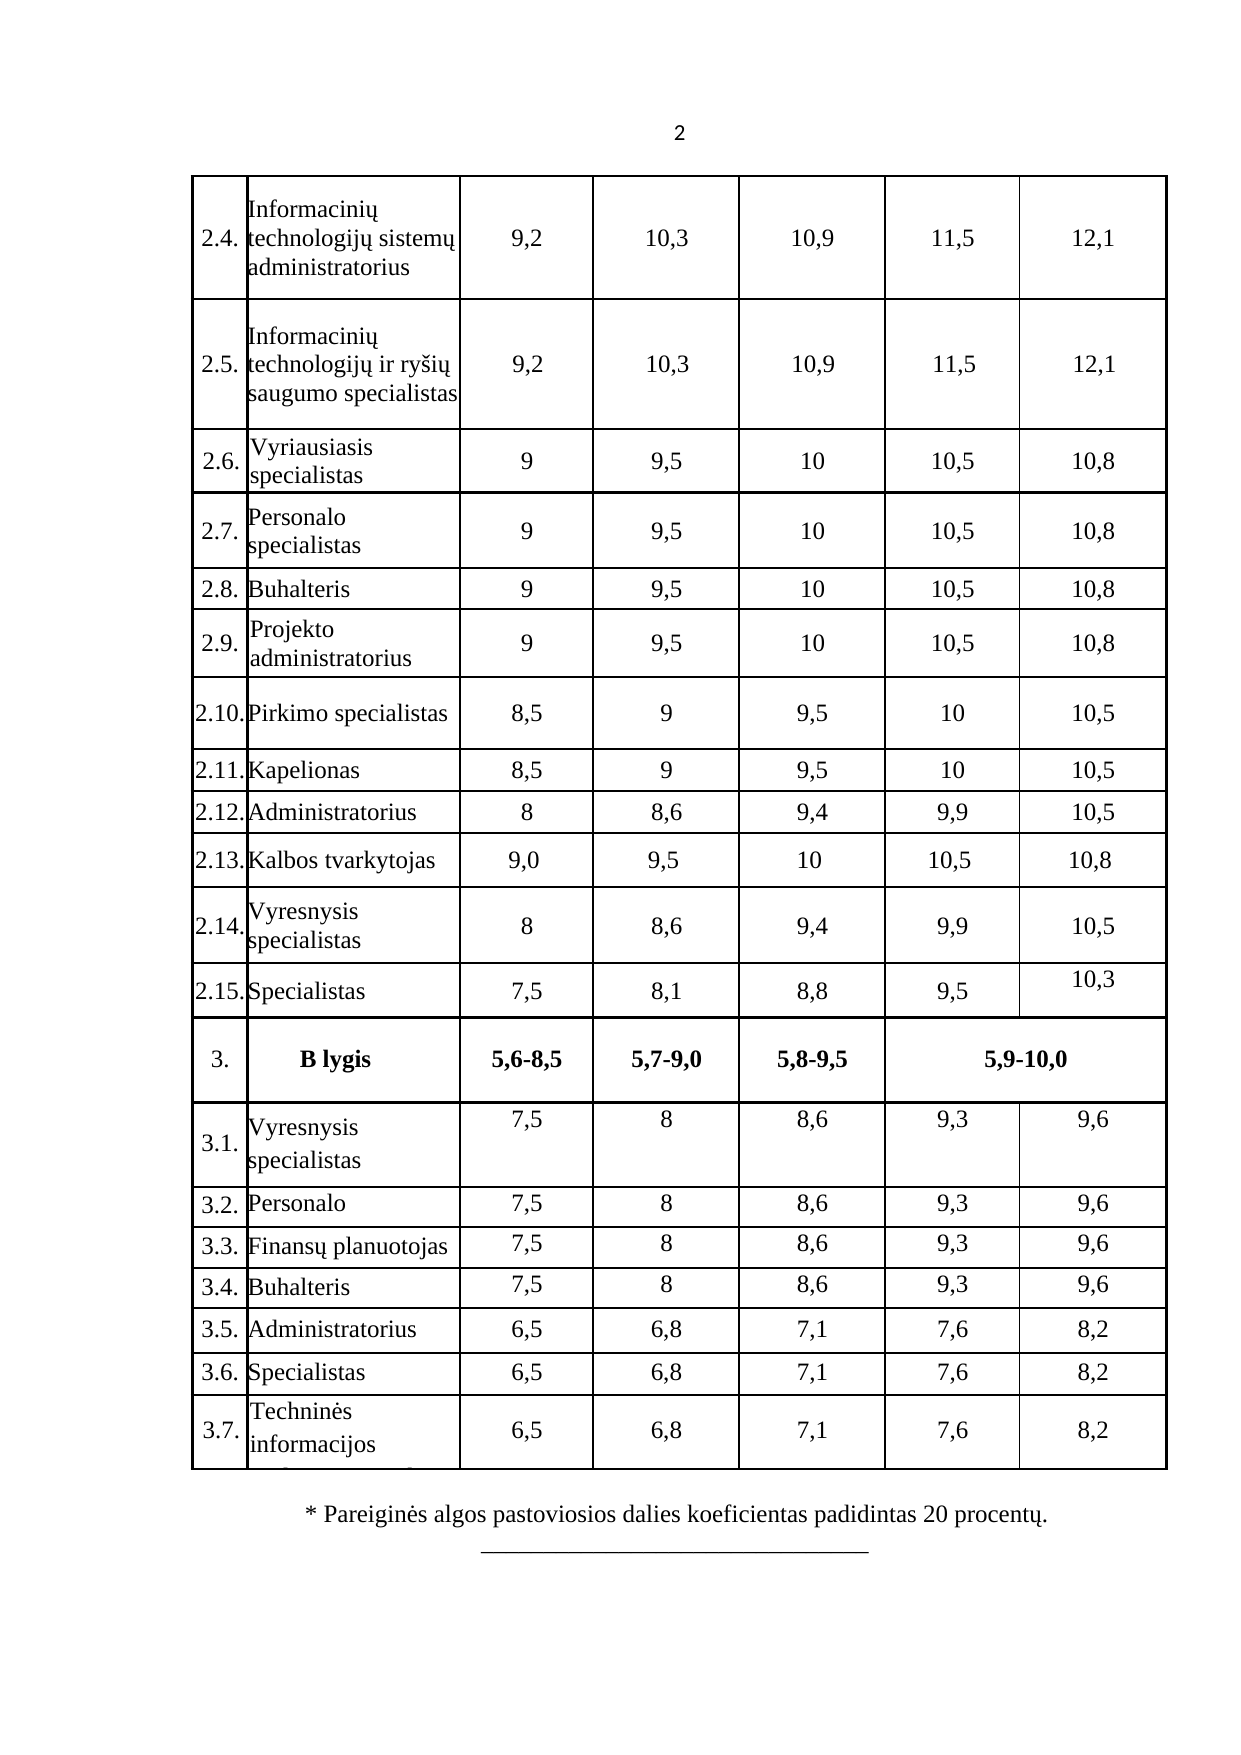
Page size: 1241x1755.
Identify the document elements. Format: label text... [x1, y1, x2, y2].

table_cell 9,5 [594, 430, 738, 491]
table_cell 10,3 [1020, 964, 1165, 1016]
table_cell 9,6 [1020, 1269, 1165, 1307]
table_cell 10,5 [1020, 888, 1165, 962]
table_cell 10,5 [1020, 792, 1165, 832]
table_cell 9,6 [1020, 1104, 1165, 1186]
table_cell 9 [594, 678, 738, 747]
table_cell 8,2 [1020, 1309, 1165, 1352]
table_cell B lygis [249, 1019, 459, 1101]
table_cell 10,5 [1020, 750, 1165, 790]
text * Pareiginės algos pastoviosios dalies koeficientas padidintas 20 procentų. [177, 1499, 1172, 1527]
table_cell 9,3 [886, 1104, 1019, 1186]
table_cell Pirkimo specialistas [249, 678, 459, 747]
table_cell 10 [740, 430, 884, 491]
table_cell 7,5 [461, 964, 592, 1016]
table_cell 8 [594, 1269, 738, 1307]
table_cell 3.4. [194, 1269, 246, 1307]
table_cell 9 [594, 750, 738, 790]
table_cell 9,3 [886, 1228, 1019, 1267]
table_cell 2.12. [194, 792, 246, 832]
table_cell 2.7. [194, 494, 246, 567]
table_cell 8 [594, 1104, 738, 1186]
table_cell Techninės informacijos paslaugų specialistas [249, 1396, 459, 1468]
table_cell 3.2. [194, 1188, 246, 1226]
table_cell Buhalteris [249, 1269, 459, 1307]
table_cell 9,5 [594, 834, 738, 886]
table_cell 10 [740, 494, 884, 567]
table_cell 5,7-9,0 [594, 1019, 738, 1101]
table_cell 8,6 [740, 1104, 884, 1186]
table_cell 6,5 [461, 1309, 592, 1352]
table_cell 9,3 [886, 1269, 1019, 1307]
table_cell 10,5 [886, 494, 1019, 567]
table_cell 8 [461, 888, 592, 962]
table_cell 7,6 [886, 1396, 1019, 1468]
table_cell 10,5 [886, 834, 1019, 886]
table_cell 7,1 [740, 1309, 884, 1352]
table_cell 9,5 [594, 494, 738, 567]
table_cell 7,5 [461, 1188, 592, 1226]
table_cell 10,8 [1020, 494, 1165, 567]
table_cell 9 [461, 569, 592, 608]
table_cell 7,6 [886, 1309, 1019, 1352]
table_cell 9,5 [740, 678, 884, 747]
table_cell 6,5 [461, 1396, 592, 1468]
table_cell Buhalteris [249, 569, 459, 608]
table_cell 3.1. [194, 1104, 246, 1186]
table_cell 9,9 [886, 888, 1019, 962]
table_cell 9,6 [1020, 1188, 1165, 1226]
table_cell 6,8 [594, 1354, 738, 1394]
table_cell 2.9. [194, 610, 246, 676]
table_cell 10,5 [1020, 678, 1165, 747]
table_cell 9,5 [594, 569, 738, 608]
table_cell 9,4 [740, 888, 884, 962]
table_cell 3.7. [194, 1396, 246, 1468]
table_cell 2.10. [194, 678, 246, 747]
table_cell 8,2 [1020, 1354, 1165, 1394]
table_cell 10 [740, 569, 884, 608]
table_cell 9,0 [461, 834, 592, 886]
table_cell 8,1 [594, 964, 738, 1016]
table_cell 10 [886, 750, 1019, 790]
table_cell 5,6-8,5 [461, 1019, 592, 1101]
table_cell 10,5 [886, 430, 1019, 491]
table_cell 8,6 [740, 1188, 884, 1226]
table_cell 3.5. [194, 1309, 246, 1352]
table_cell 10,8 [1020, 610, 1165, 676]
table_cell 10,9 [740, 177, 884, 298]
table_cell 2.14. [194, 888, 246, 962]
table_cell 10,8 [1020, 569, 1165, 608]
table_cell 9,6 [1020, 1228, 1165, 1267]
table_cell 10,5 [886, 569, 1019, 608]
table_cell 12,1 [1020, 177, 1165, 298]
table_cell 8,5 [461, 750, 592, 790]
table_cell Informacinių technologijų ir ryšių saugumo specialistas [249, 300, 459, 427]
table_cell 2.11. [194, 750, 246, 790]
table_cell 9,2 [461, 177, 592, 298]
table_cell 8 [594, 1188, 738, 1226]
table_cell 8,6 [740, 1228, 884, 1267]
table_cell Finansų planuotojas [249, 1228, 459, 1267]
table_cell 8,2 [1020, 1396, 1165, 1468]
table_cell 8,8 [740, 964, 884, 1016]
table_cell 5,8-9,5 [740, 1019, 884, 1101]
table_cell 2.6. [194, 430, 246, 491]
table_cell 10 [886, 678, 1019, 747]
table_cell Informacinių technologijų sistemų administratorius [249, 177, 459, 298]
table_cell 10,3 [594, 300, 738, 427]
table_cell 10 [740, 834, 884, 886]
table_cell Projekto administratorius [249, 610, 459, 676]
table_cell Vyriausiasis specialistas [249, 430, 459, 491]
table_cell 2.15. [194, 964, 246, 1016]
table_cell Kapelionas [249, 750, 459, 790]
table_cell 8,6 [740, 1269, 884, 1307]
table_cell 9,2 [461, 300, 592, 427]
table_cell 7,5 [461, 1228, 592, 1267]
table_cell Specialistas [249, 1354, 459, 1394]
table_cell 9,5 [594, 610, 738, 676]
table_cell 3.6. [194, 1354, 246, 1394]
table_cell Administratorius [249, 792, 459, 832]
table_cell 3.3. [194, 1228, 246, 1267]
table_cell Administratorius [249, 1309, 459, 1352]
table_cell 8 [461, 792, 592, 832]
table_cell 10,9 [740, 300, 884, 427]
table_cell 9,5 [740, 750, 884, 790]
table_cell 7,5 [461, 1104, 592, 1186]
table_cell 2.4. [194, 177, 246, 298]
table_cell Specialistas [249, 964, 459, 1016]
table_cell 6,5 [461, 1354, 592, 1394]
table_cell 10,8 [1020, 430, 1165, 491]
table_cell 10,8 [1020, 834, 1165, 886]
table_cell 10,5 [886, 610, 1019, 676]
table_cell 11,5 [886, 300, 1019, 427]
table_cell 9,4 [740, 792, 884, 832]
table_cell Personalo specialistas [249, 494, 459, 567]
table_cell 9,5 [886, 964, 1019, 1016]
table_cell 7,5 [461, 1269, 592, 1307]
table_cell 12,1 [1020, 300, 1165, 427]
table_cell Personalo specialistas [249, 1188, 459, 1226]
table_cell 2.8. [194, 569, 246, 608]
table_cell 7,6 [886, 1354, 1019, 1394]
table_cell 8,6 [594, 792, 738, 832]
table_cell 2.13. [194, 834, 246, 886]
table_cell 7,1 [740, 1354, 884, 1394]
table_cell 11,5 [886, 177, 1019, 298]
table_cell 10,3 [594, 177, 738, 298]
table_cell 7,1 [740, 1396, 884, 1468]
table_cell 8,6 [594, 888, 738, 962]
table_cell 5,9-10,0 [886, 1019, 1165, 1101]
table_cell 6,8 [594, 1396, 738, 1468]
table_cell 9 [461, 494, 592, 567]
table_cell 8 [594, 1228, 738, 1267]
table_cell 9,3 [886, 1188, 1019, 1226]
table_cell Kalbos tvarkytojas [249, 834, 459, 886]
table_cell 9,9 [886, 792, 1019, 832]
table_cell 6,8 [594, 1309, 738, 1352]
table_cell 8,5 [461, 678, 592, 747]
table_cell Vyresnysis specialistas [249, 1104, 459, 1186]
table_cell 10 [740, 610, 884, 676]
table_cell Vyresnysis specialistas [249, 888, 459, 962]
table_cell 2.5. [194, 300, 246, 427]
table_cell 9 [461, 610, 592, 676]
table_cell 3. [194, 1019, 246, 1101]
text _______________________________ [177, 1527, 1172, 1556]
table_cell 9 [461, 430, 592, 491]
